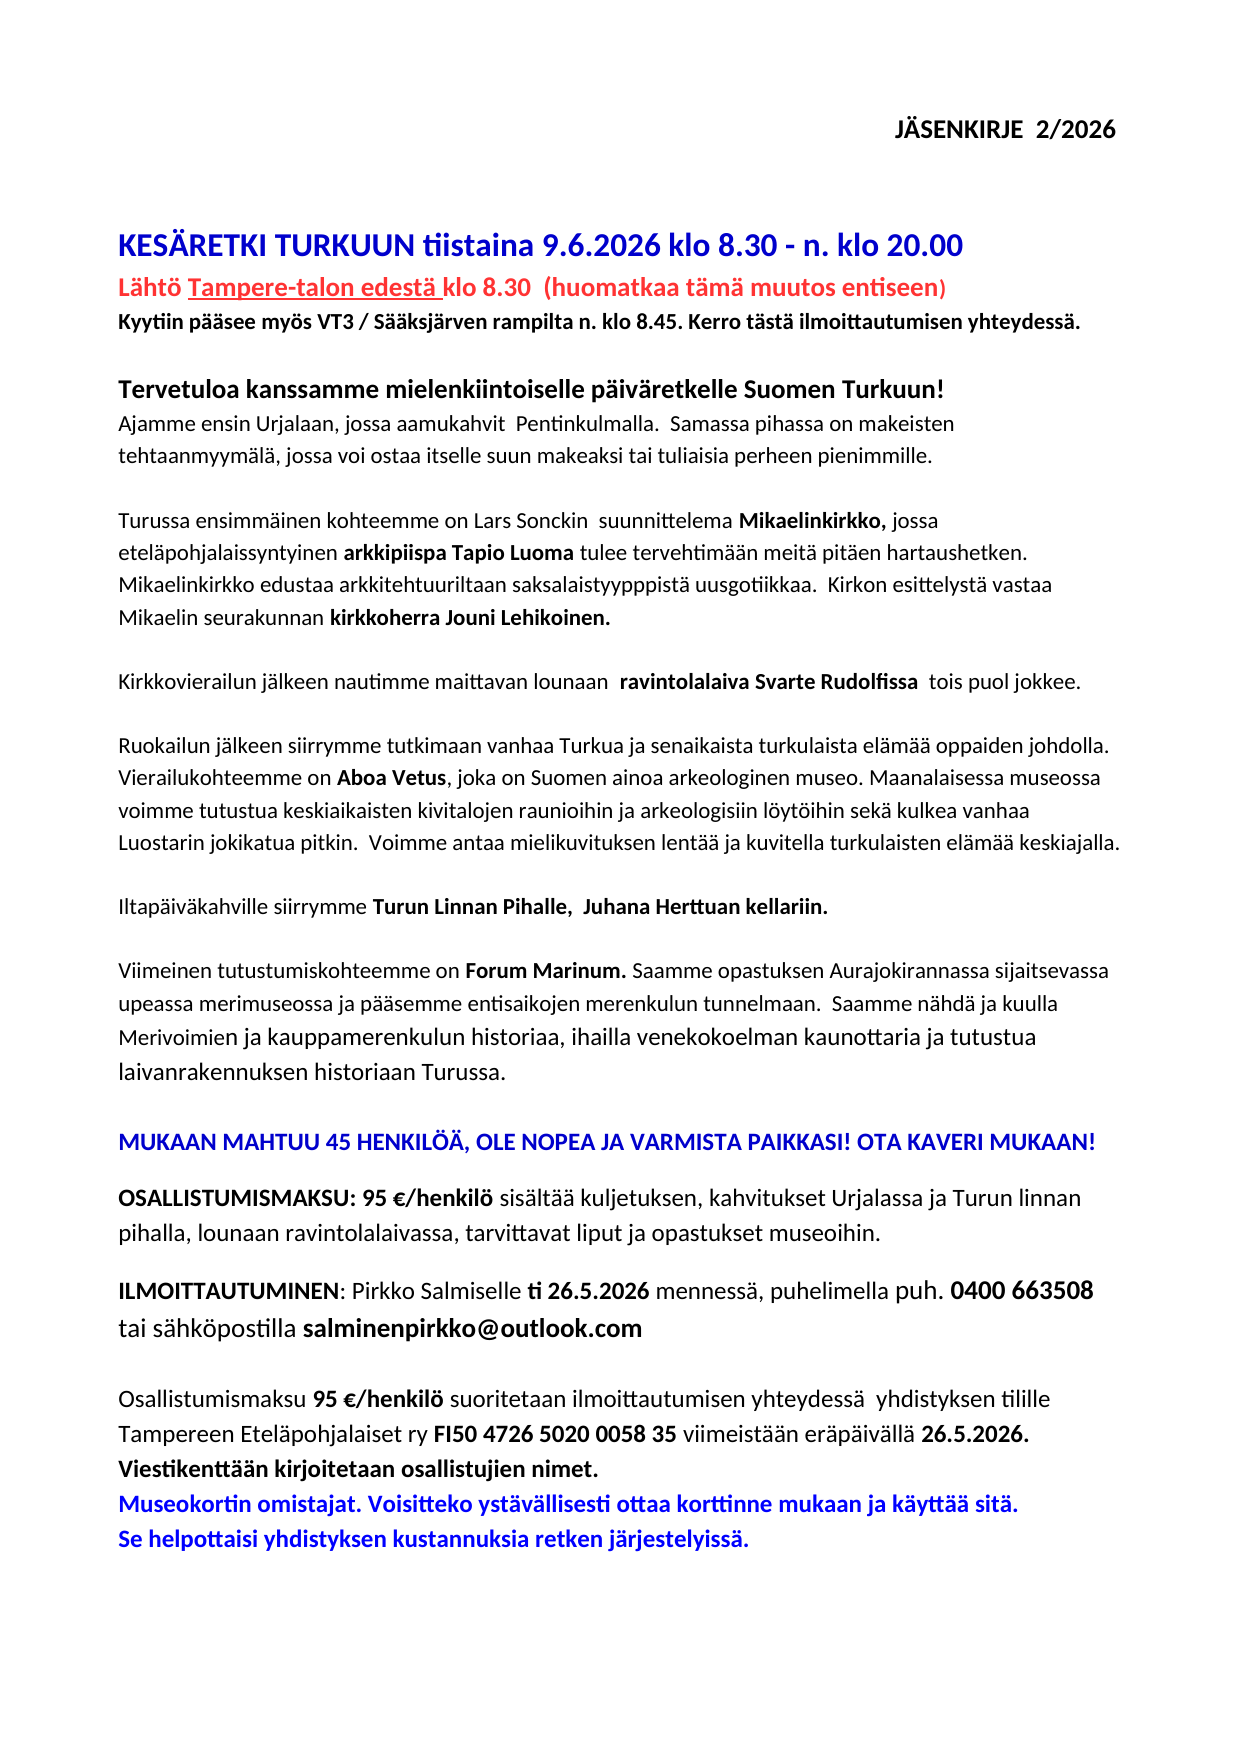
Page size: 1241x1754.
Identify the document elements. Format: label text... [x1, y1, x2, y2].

text ILMOITTAUTUMINEN: Pirkko Salmiselle ti 26.5.2026 mennessä, puhelimella puh. 0400 663508 tai sähköpostilla salminenpirkko@outlook.com Osallistumismaksu 95 €/henkilö suoritetaan ilmoittautumisen yhteydessä yhdistyksen tilille Tampereen Eteläpohjalaiset ry FI50 4726 5020 0058 35 viimeistään eräpäivällä 26.5.2026. Viestikenttään kirjoitetaan osallistujien nimet. Museokortin omistajat. Voisitteko ystävällisesti ottaa korttinne mukaan ja käyttää sitä. Se helpottaisi yhdistyksen kustannuksia retken järjestelyissä. [118, 1273, 1122, 1589]
text KESÄRETKI TURKUUN tiistaina 9.6.2026 klo 8.30 - n. klo 20.00 Lähtö Tampere-talon edestä klo 8.30 (huomatkaa tämä muutos entiseen) Kyytiin pääsee myös VT3 / Sääksjärven rampilta n. klo 8.45. Kerro tästä ilmoittautumisen yhteydessä. Tervetuloa kanssamme mielenkiintoiselle päiväretkelle Suomen Turkuun! Ajamme ensin Urjalaan, jossa aamukahvit Pentinkulmalla. Samassa pihassa on makeisten tehtaanmyymälä, jossa voi ostaa itselle suun makeaksi tai tuliaisia perheen pienimmille. Turussa ensimmäinen kohteemme on Lars Sonckin suunnittelema Mikaelinkirkko, jossa eteläpohjalaissyntyinen arkkipiispa Tapio Luoma tulee tervehtimään meitä pitäen hartaushetken. Mikaelinkirkko edustaa arkkitehtuuriltaan saksalaistyypppistä uusgotiikkaa. Kirkon esittelystä vastaa Mikaelin seurakunnan kirkkoherra Jouni Lehikoinen. Kirkkovierailun jälkeen nautimme maittavan lounaan ravintolalaiva Svarte Rudolfissa tois puol jokkee. Ruokailun jälkeen siirrymme tutkimaan vanhaa Turkua ja senaikaista turkulaista elämää oppaiden johdolla. Vierailukohteemme on Aboa Vetus, joka on Suomen ainoa arkeologinen museo. Maanalaisessa museossa voimme tutustua keskiaikaisten kivitalojen raunioihin ja arkeologisiin löytöihin sekä kulkea vanhaa Luostarin jokikatua pitkin. Voimme antaa mielikuvituksen lentää ja kuvitella turkulaisten elämää keskiajalla. Iltapäiväkahville siirrymme Turun Linnan Pihalle, Juhana Herttuan kellariin. Viimeinen tutustumiskohteemme on Forum Marinum. Saamme opastuksen Aurajokirannassa sijaitsevassa upeassa merimuseossa ja pääsemme entisaikojen merenkulun tunnelmaan. Saamme nähdä ja kuulla Merivoimien ja kauppamerenkulun historiaa, ihailla venekokoelman kaunottaria ja tutustua laivanrakennuksen historiaan Turussa. MUKAAN MAHTUU 45 HENKILÖÄ, OLE NOPEA JA VARMISTA PAIKKASI! OTA KAVERI MUKAAN! [118, 224, 1122, 1157]
text OSALLISTUMISMAKSU: 95 €/henkilö sisältää kuljetuksen, kahvitukset Urjalassa ja Turun linnan pihalla, lounaan ravintolalaivassa, tarvittavat liput ja opastukset museoihin. [118, 1182, 1122, 1248]
